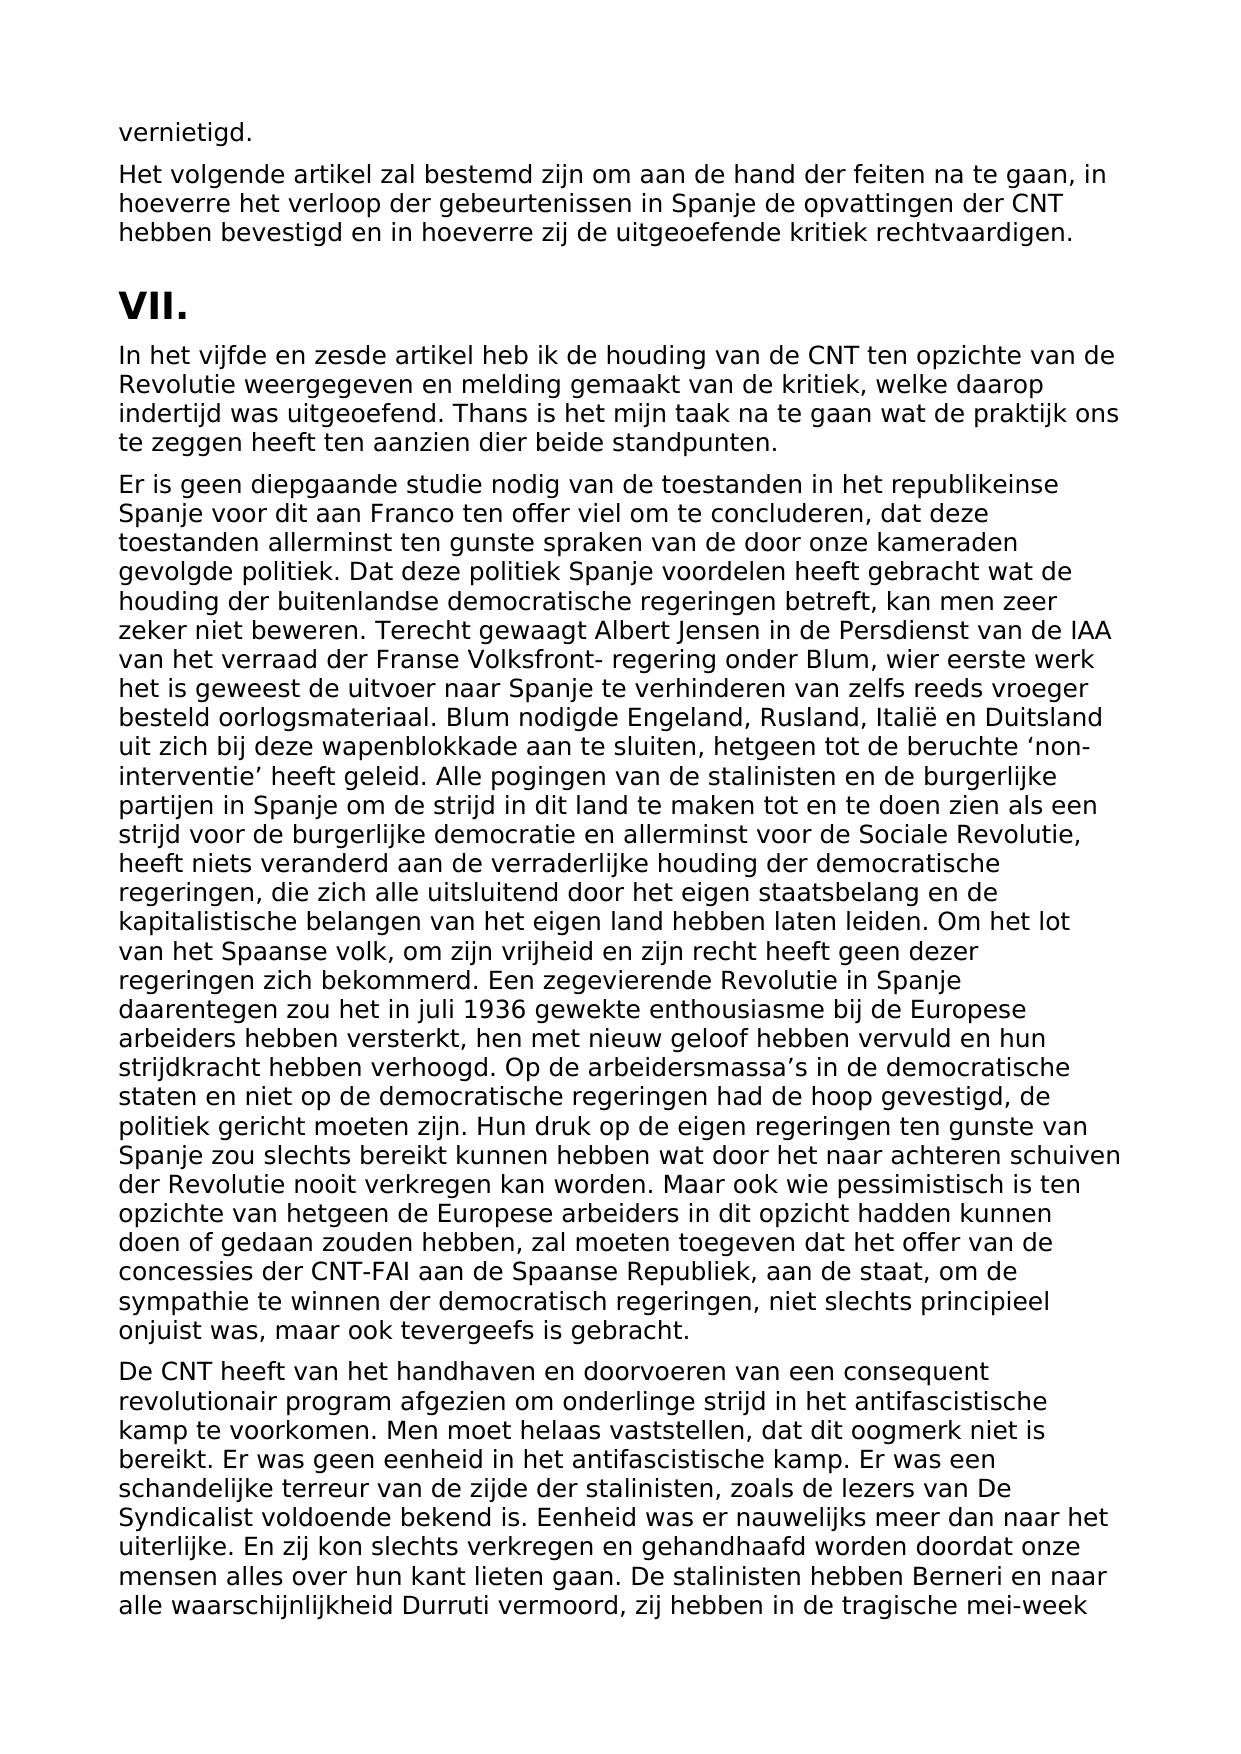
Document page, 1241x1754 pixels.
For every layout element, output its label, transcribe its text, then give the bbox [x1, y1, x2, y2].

text Er is geen diepgaande studie nodig van de toestanden in het republikeinse Spanje voor dit aan Franco ten offer viel om te concluderen, dat deze toestanden allerminst ten gunste spraken van de door onze kameraden gevolgde politiek. Dat deze politiek Spanje voordelen heeft gebracht wat de houding der buitenlandse democratische regeringen betreft, kan men zeer zeker niet beweren. Terecht gewaagt Albert Jensen in de Persdienst van de IAA van het verraad der Franse Volksfront- regering onder Blum, wier eerste werk het is geweest de uitvoer naar Spanje te verhinderen van zelfs reeds vroeger besteld oorlogsmateriaal. Blum nodigde Engeland, Rusland, Italië en Duitsland uit zich bij deze wapenblokkade aan te sluiten, hetgeen tot de beruchte ‘non-interventie’ heeft geleid. Alle pogingen van de stalinisten en de burgerlijke partijen in Spanje om de strijd in dit land te maken tot en te doen zien als een strijd voor de burgerlijke democratie en allerminst voor de Sociale Revolutie, heeft niets veranderd aan de verraderlijke houding der democratische regeringen, die zich alle uitsluitend door het eigen staatsbelang en de kapitalistische belangen van het eigen land hebben laten leiden. Om het lot van het Spaanse volk, om zijn vrijheid en zijn recht heeft geen dezer regeringen zich bekommerd. Een zegevierende Revolutie in Spanje daarentegen zou het in juli 1936 gewekte enthousiasme bij de Europese arbeiders hebben versterkt, hen met nieuw geloof hebben vervuld en hun strijdkracht hebben verhoogd. Op de arbeidersmassa’s in de democratische staten en niet op de democratische regeringen had de hoop gevestigd, de politiek gericht moeten zijn. Hun druk op de eigen regeringen ten gunste van Spanje zou slechts bereikt kunnen hebben wat door het naar achteren schuiven der Revolutie nooit verkregen kan worden. Maar ook wie pessimistisch is ten opzichte van hetgeen de Europese arbeiders in dit opzicht hadden kunnen doen of gedaan zouden hebben, zal moeten toegeven dat het offer van de concessies der CNT-FAI aan de Spaanse Republiek, aan de staat, om de sympathie te winnen der democratisch regeringen, niet slechts principieel onjuist was, maar ook tevergeefs is gebracht. [118, 470, 1122, 1345]
text De CNT heeft van het handhaven en doorvoeren van een consequent revolutionair program afgezien om onderlinge strijd in het antifascistische kamp te voorkomen. Men moet helaas vaststellen, dat dit oogmerk niet is bereikt. Er was geen eenheid in het antifascistische kamp. Er was een schandelijke terreur van de zijde der stalinisten, zoals de lezers van De Syndicalist voldoende bekend is. Eenheid was er nauwelijks meer dan naar het uiterlijke. En zij kon slechts verkregen en gehandhaafd worden doordat onze mensen alles over hun kant lieten gaan. De stalinisten hebben Berneri en naar alle waarschijnlijkheid Durruti vermoord, zij hebben in de tragische mei-week [118, 1358, 1122, 1620]
text vernietigd. [118, 118, 1122, 147]
subtitle VII. [118, 285, 1122, 328]
text Het volgende artikel zal bestemd zijn om aan de hand der feiten na te gaan, in hoeverre het verloop der gebeurtenissen in Spanje de opvattingen der CNT hebben bevestigd en in hoeverre zij de uitgeoefende kritiek rechtvaardigen. [118, 160, 1122, 247]
text In het vijfde en zesde artikel heb ik de houding van de CNT ten opzichte van de Revolutie weergegeven en melding gemaakt van de kritiek, welke daarop indertijd was uitgeoefend. Thans is het mijn taak na te gaan wat de praktijk ons te zeggen heeft ten aanzien dier beide standpunten. [118, 341, 1122, 458]
